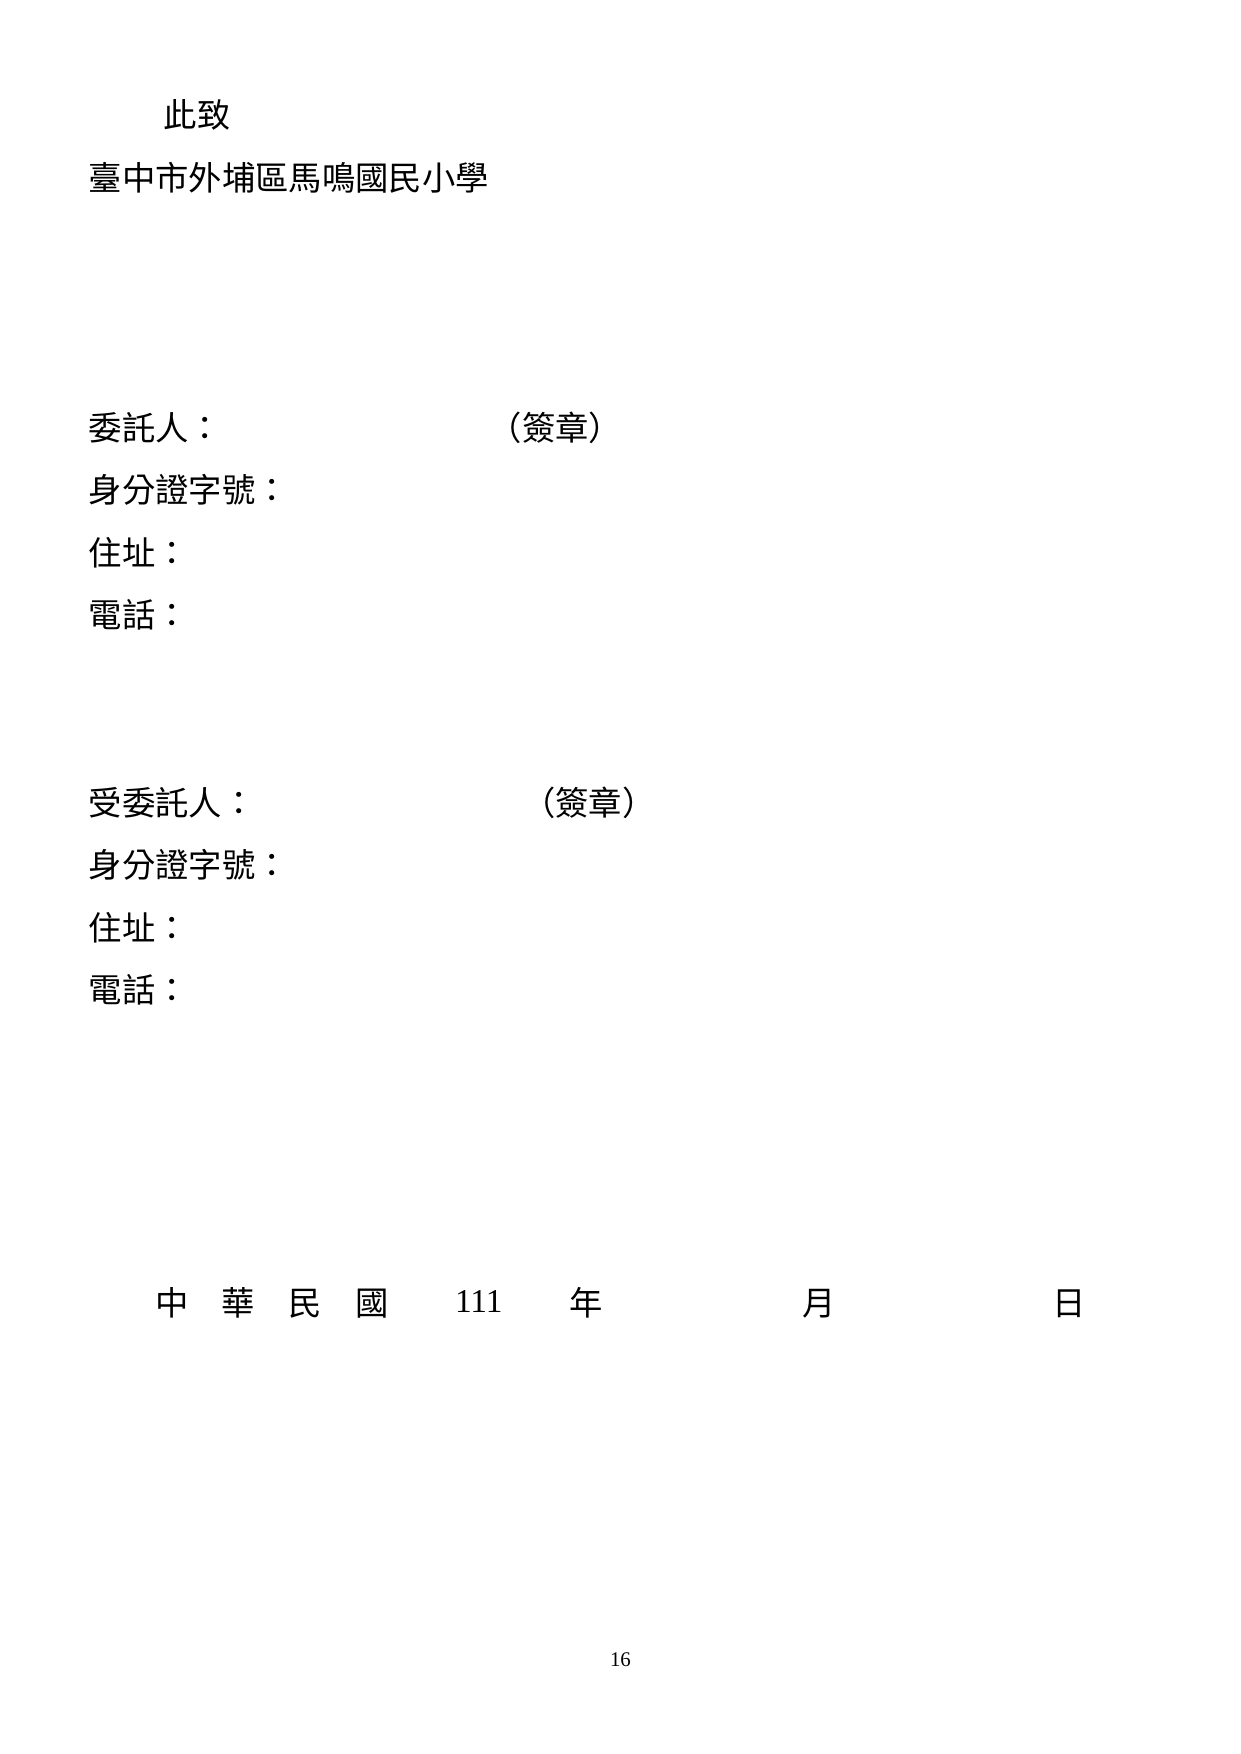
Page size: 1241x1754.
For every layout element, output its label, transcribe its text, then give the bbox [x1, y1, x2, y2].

text 住址： [89, 509, 1152, 572]
text 臺中市外埔區馬鳴國民小學 [89, 134, 1152, 197]
text 中 華 民 國 111 年 月 日 [89, 1259, 1152, 1322]
text 住址： [89, 884, 1152, 947]
text 電話： [89, 572, 1152, 634]
text 此致 [89, 72, 1152, 134]
text 電話： [89, 947, 1152, 1009]
text 委託人： （簽章） [89, 384, 1152, 447]
text 身分證字號： [89, 822, 1152, 884]
text 身分證字號： [89, 447, 1152, 509]
text 受委託人： （簽章） [89, 759, 1152, 822]
